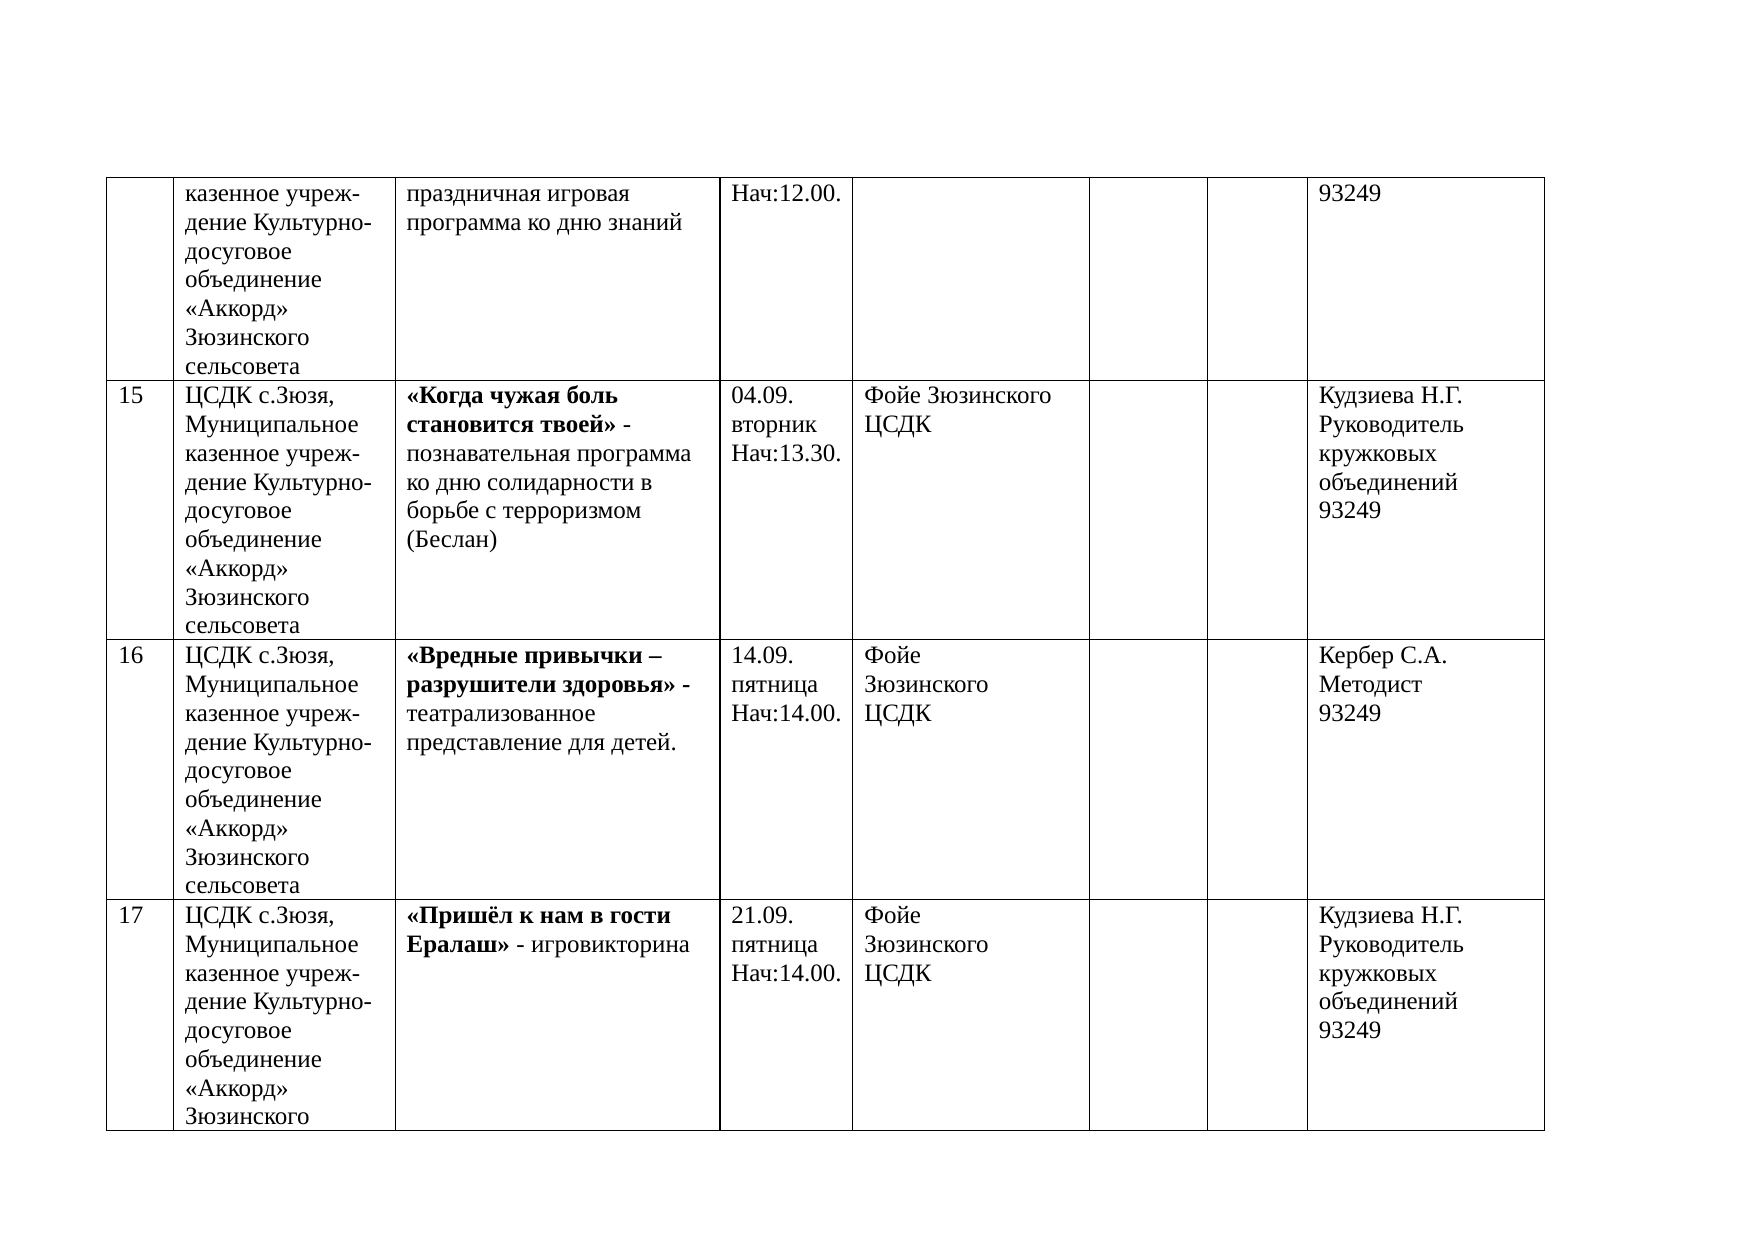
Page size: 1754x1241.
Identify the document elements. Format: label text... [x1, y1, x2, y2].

table_cell [1208, 900, 1307, 1130]
table_cell 21.09. пятница Нач:14.00. [721, 900, 852, 1130]
table_cell Фойе Зюзинского ЦСДК [853, 640, 1089, 899]
table_cell казенное учреж- дение Культурно-досуговое объединение «Аккорд» Зюзинского сельсовета [174, 178, 395, 379]
table_cell «Вредные привычки – разрушители здоровья» - театрализованное представление для детей. [396, 640, 719, 899]
table_cell [1208, 381, 1307, 639]
table_cell 04.09. вторник Нач:13.30. [721, 381, 852, 639]
table_cell 17 [107, 900, 173, 1130]
table_cell Нач:12.00. [721, 178, 852, 379]
table_cell [1090, 381, 1207, 639]
table_cell [1090, 640, 1207, 899]
table_cell Фойе Зюзинского ЦСДК [853, 900, 1089, 1130]
table_cell 15 [107, 381, 173, 639]
table_cell «Когда чужая боль становится твоей» - познавательная программа ко дню солидарности в борьбе с терроризмом (Беслан) [396, 381, 719, 639]
table_cell ЦСДК с.Зюзя, Муниципальное казенное учреж- дение Культурно-досуговое объединение «Аккорд» Зюзинского сельсовета [174, 381, 395, 639]
table_cell [1090, 900, 1207, 1130]
table_cell Кудзиева Н.Г. Руководитель кружковых объединений 93249 [1308, 900, 1544, 1130]
table_cell 14.09. пятница Нач:14.00. [721, 640, 852, 899]
table_cell ЦСДК с.Зюзя, Муниципальное казенное учреж- дение Культурно-досуговое объединение «Аккорд» Зюзинского [174, 900, 395, 1130]
table_cell [1090, 178, 1207, 379]
table_cell Кудзиева Н.Г. Руководитель кружковых объединений 93249 [1308, 381, 1544, 639]
table_cell [107, 178, 173, 379]
table_cell ЦСДК с.Зюзя, Муниципальное казенное учреж- дение Культурно-досуговое объединение «Аккорд» Зюзинского сельсовета [174, 640, 395, 899]
table_cell [1208, 640, 1307, 899]
table_cell - праздничная игровая программа ко дню знаний [396, 178, 719, 379]
table_cell Кербер С.А. Методист 93249 [1308, 640, 1544, 899]
table_cell Фойе Зюзинского ЦСДК [853, 381, 1089, 639]
table_cell [853, 178, 1089, 379]
table_cell 16 [107, 640, 173, 899]
table_cell «Пришёл к нам в гости Ералаш» - игровикторина [396, 900, 719, 1130]
table_cell 93249 [1308, 178, 1544, 379]
table_cell [1208, 178, 1307, 379]
